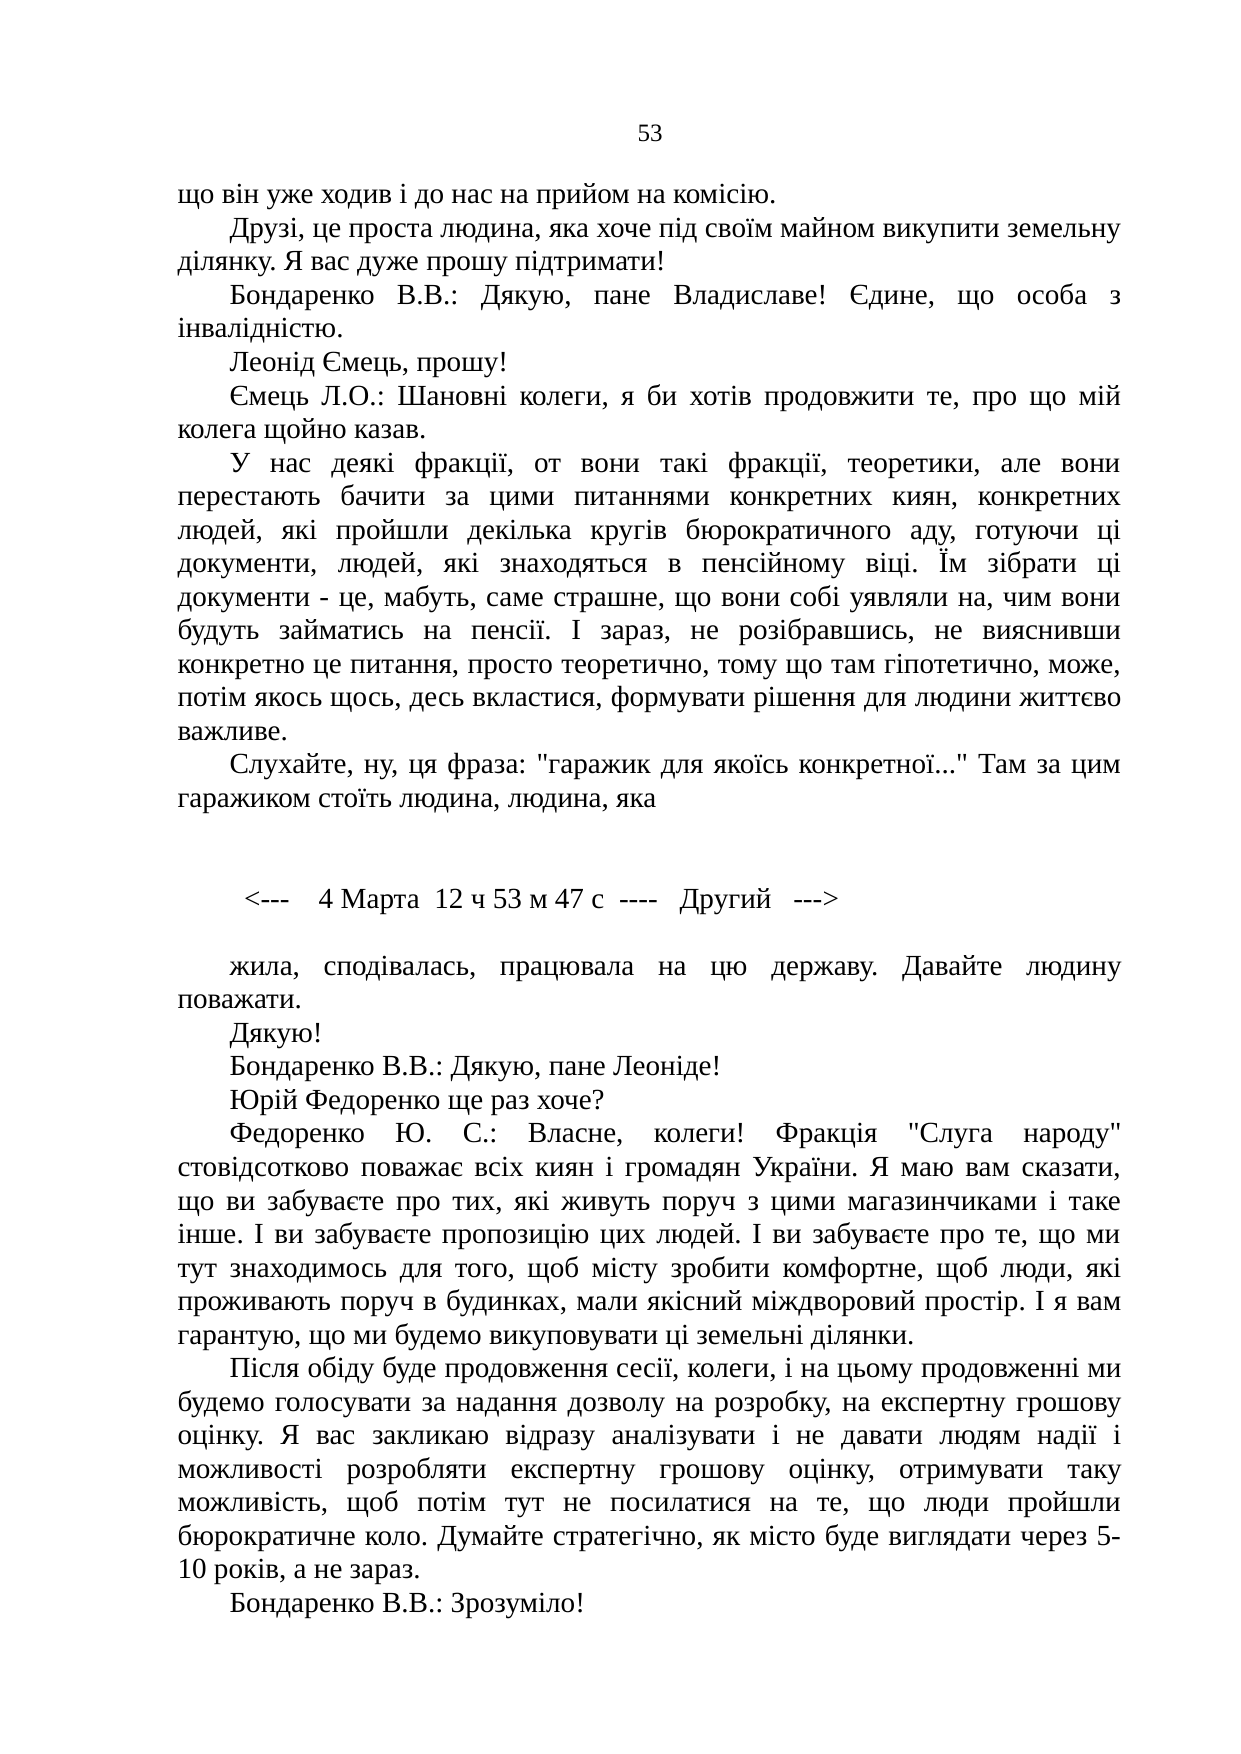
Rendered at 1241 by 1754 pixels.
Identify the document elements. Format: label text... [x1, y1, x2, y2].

text Бондаренко В.В.: Дякую, пане Леоніде! [177, 1048, 1122, 1082]
text жила, сподівалась, працювала на цю державу. Давайте людину поважати. [177, 948, 1122, 1015]
text У нас деякі фракції, от вони такі фракції, теоретики, але вони перестають бачити за цими питаннями конкретних киян, конкретних людей, які пройшли декілька кругів бюрократичного аду, готуючи ці документи, людей, які знаходяться в пенсійному віці. Їм зібрати ці документи - це, мабуть, саме страшне, що вони собі уявляли на, чим вони будуть займатись на пенсії. І зараз, не розібравшись, не вияснивши конкретно це питання, просто теоретично, тому що там гіпотетично, може, потім якось щось, десь вкластися, формувати рішення для людини життєво важливе. [177, 445, 1122, 747]
text Леонід Ємець, прошу! [177, 344, 1122, 378]
text <--- 4 Марта 12 ч 53 м 47 с ---- Другий ---> [177, 881, 1122, 914]
text Юрій Федоренко ще раз хоче? [177, 1082, 1122, 1116]
text Федоренко Ю. С.: Власне, колеги! Фракція "Слуга народу" стовідсотково поважає всіх киян і громадян України. Я маю вам сказати, що ви забуваєте про тих, які живуть поруч з цими магазинчиками і таке інше. І ви забуваєте пропозицію цих людей. І ви забуваєте про те, що ми тут знаходимось для того, щоб місту зробити комфортне, щоб люди, які проживають поруч в будинках, мали якісний міждворовий простір. І я вам гарантую, що ми будемо викуповувати ці земельні ділянки. [177, 1116, 1122, 1350]
text Бондаренко В.В.: Дякую, пане Владиславе! Єдине, що особа з інвалідністю. [177, 277, 1122, 344]
text Ємець Л.О.: Шановні колеги, я би хотів продовжити те, про що мій колега щойно казав. [177, 378, 1122, 445]
text що він уже ходив і до нас на прийом на комісію. [177, 176, 1122, 210]
text Бондаренко В.В.: Зрозуміло! [177, 1585, 1122, 1619]
text Слухайте, ну, ця фраза: "гаражик для якоїсь конкретної..." Там за цим гаражиком стоїть людина, людина, яка [177, 747, 1122, 814]
text Після обіду буде продовження сесії, колеги, і на цьому продовженні ми будемо голосувати за надання дозволу на розробку, на експертну грошову оцінку. Я вас закликаю відразу аналізувати і не давати людям надії і можливості розробляти експертну грошову оцінку, отримувати таку можливість, щоб потім тут не посилатися на те, що люди пройшли бюрократичне коло. Думайте стратегічно, як місто буде виглядати через 5-10 років, а не зараз. [177, 1350, 1122, 1585]
text Дякую! [177, 1015, 1122, 1048]
text Друзі, це проста людина, яка хоче під своїм майном викупити земельну ділянку. Я вас дуже прошу підтримати! [177, 210, 1122, 277]
